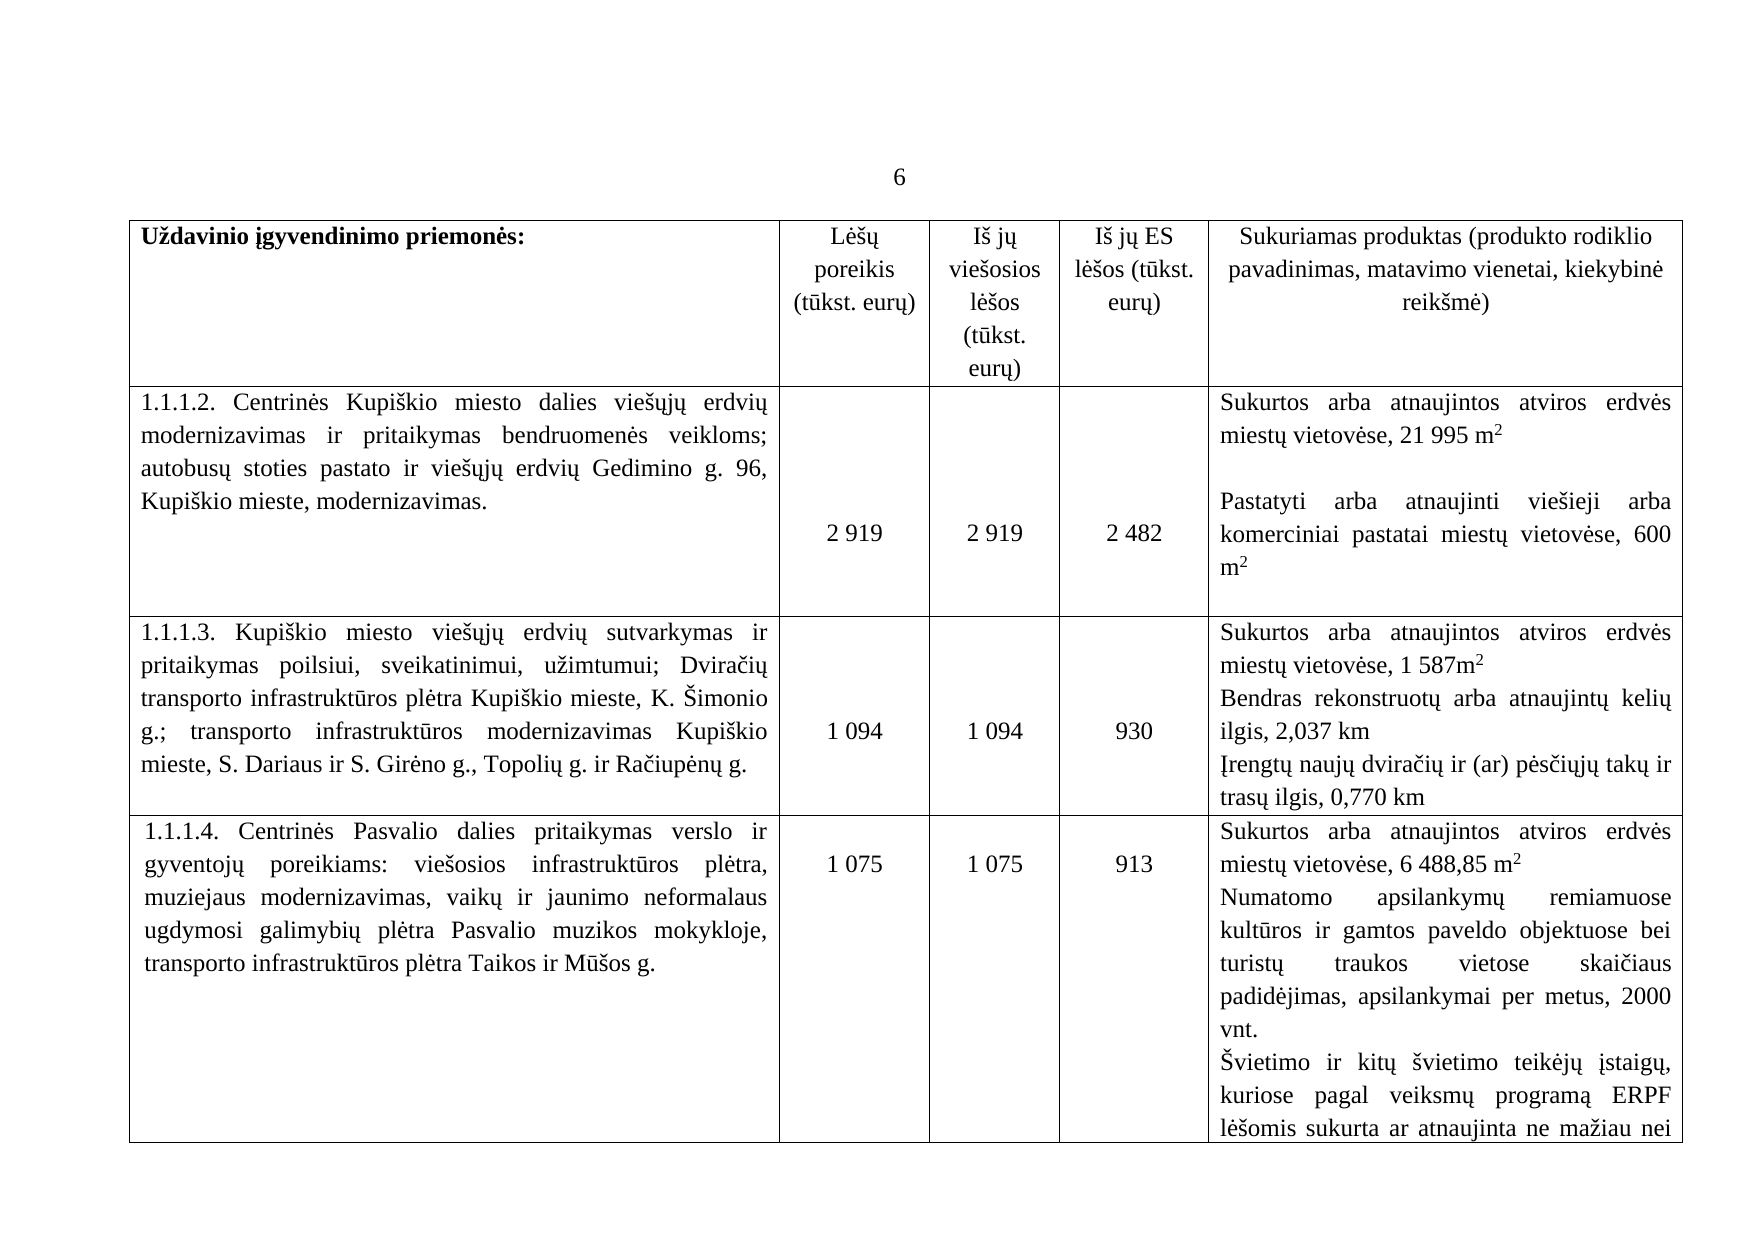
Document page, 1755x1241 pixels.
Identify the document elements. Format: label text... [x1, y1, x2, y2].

table_cell Sukurtos arba atnaujintos atviros erdvės miestų vietovėse, 21 995 m2 Pastatyti arba atnaujinti viešieji arba komerciniai pastatai miestų vietovėse, 600 m2 [1209, 387, 1682, 616]
table_cell 930 [1060, 617, 1208, 815]
table_cell 1.1.1.2. Centrinės Kupiškio miesto dalies viešųjų erdvių modernizavimas ir pritaikymas bendruomenės veikloms; autobusų stoties pastato ir viešųjų erdvių Gedimino g. 96, Kupiškio mieste, modernizavimas. [130, 387, 779, 616]
table_cell Sukurtos arba atnaujintos atviros erdvės miestų vietovėse, 6 488,85 m2 Numatomo apsilankymų remiamuose kultūros ir gamtos paveldo objektuose bei turistų traukos vietose skaičiaus padidėjimas, apsilankymai per metus, 2000 vnt. Švietimo ir kitų švietimo teikėjų įstaigų, kuriose pagal veiksmų programą ERPF lėšomis sukurta ar atnaujinta ne mažiau nei [1209, 816, 1682, 1142]
table_header Sukuriamas produktas (produkto rodiklio pavadinimas, matavimo vienetai, kiekybinė reikšmė) [1209, 221, 1682, 386]
table_cell 1 075 [780, 816, 929, 1142]
table_cell Sukurtos arba atnaujintos atviros erdvės miestų vietovėse, 1 587m2 Bendras rekonstruotų arba atnaujintų kelių ilgis, 2,037 km Įrengtų naujų dviračių ir (ar) pėsčiųjų takų ir trasų ilgis, 0,770 km [1209, 617, 1682, 815]
table_header Uždavinio įgyvendinimo priemonės: [130, 221, 779, 386]
table_header Iš jų ES lėšos (tūkst. eurų) [1060, 221, 1208, 386]
table_cell 1 094 [930, 617, 1059, 815]
table_header Iš jų viešosios lėšos (tūkst. eurų) [930, 221, 1059, 386]
table_cell 2 919 [780, 387, 929, 616]
table_header Lėšų poreikis (tūkst. eurų) [780, 221, 929, 386]
table_cell 1.1.1.3. Kupiškio miesto viešųjų erdvių sutvarkymas ir pritaikymas poilsiui, sveikatinimui, užimtumui; Dviračių transporto infrastruktūros plėtra Kupiškio mieste, K. Šimonio g.; transporto infrastruktūros modernizavimas Kupiškio mieste, S. Dariaus ir S. Girėno g., Topolių g. ir Račiupėnų g. [130, 617, 779, 815]
table_cell 2 482 [1060, 387, 1208, 616]
table_cell 2 919 [930, 387, 1059, 616]
table_cell 1 094 [780, 617, 929, 815]
table_cell 913 [1060, 816, 1208, 1142]
table_cell 1 075 [930, 816, 1059, 1142]
table_cell 1.1.1.4. Centrinės Pasvalio dalies pritaikymas verslo ir gyventojų poreikiams: viešosios infrastruktūros plėtra, muziejaus modernizavimas, vaikų ir jaunimo neformalaus ugdymosi galimybių plėtra Pasvalio muzikos mokykloje, transporto infrastruktūros plėtra Taikos ir Mūšos g. [130, 816, 779, 1142]
